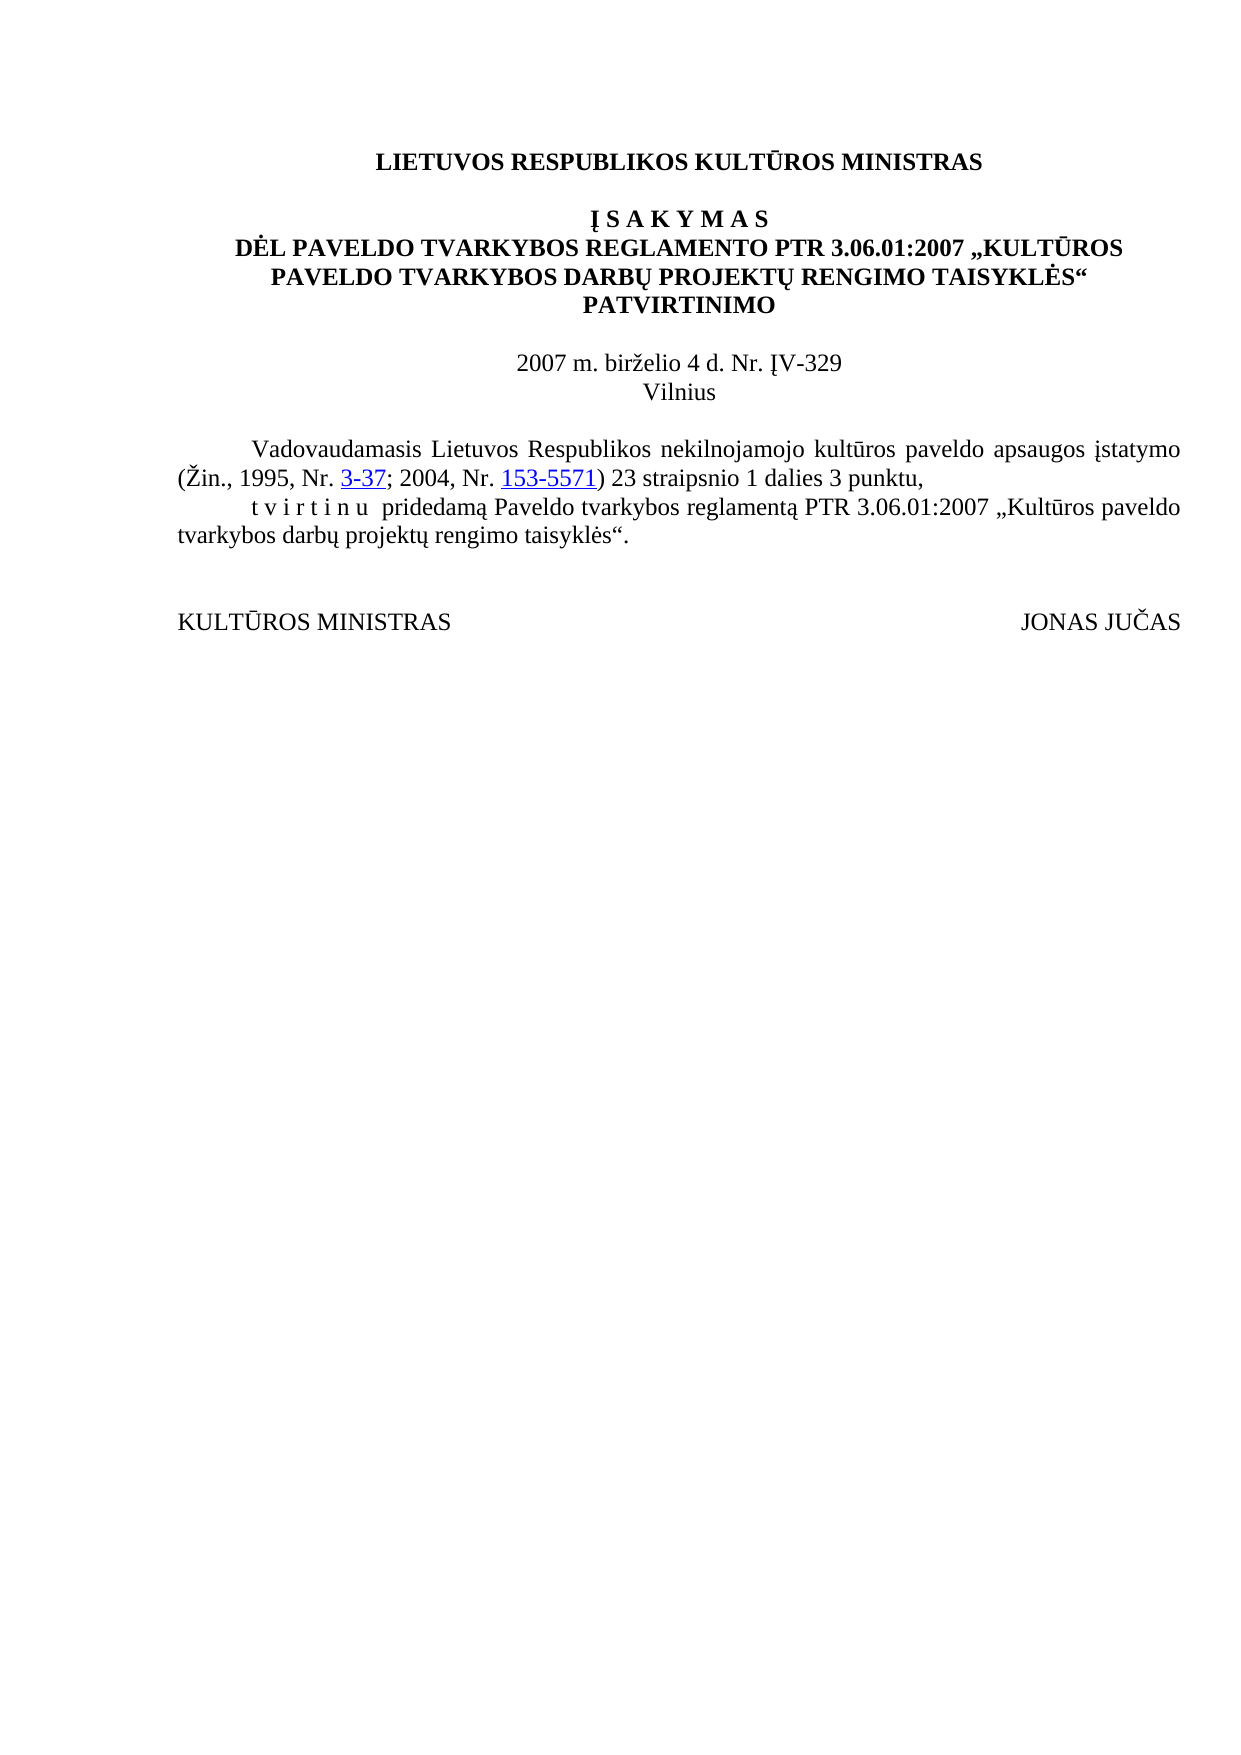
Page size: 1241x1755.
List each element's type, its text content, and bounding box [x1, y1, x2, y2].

text 2007 m. birželio 4 d. Nr. ĮV-329 [177, 348, 1181, 377]
text Vilnius [177, 377, 1181, 406]
text KULTŪROS MINISTRAS JONAS JUČAS [177, 607, 1181, 636]
text LIETUVOS RESPUBLIKOS KULTŪROS MINISTRAS [177, 147, 1181, 176]
text tvirtinu pridedamą Paveldo tvarkybos reglamentą PTR 3.06.01:2007 „Kultūros paveldo tvarkybos darbų projektų rengimo taisyklės“. [177, 492, 1181, 549]
text Į S A K Y M A S [177, 204, 1181, 233]
text DĖL PAVELDO TVARKYBOS REGLAMENTO PTR 3.06.01:2007 „KULTŪROS PAVELDO TVARKYBOS DARBŲ PROJEKTŲ RENGIMO TAISYKLĖS“ PATVIRTINIMO [177, 233, 1181, 319]
text Vadovaudamasis Lietuvos Respublikos nekilnojamojo kultūros paveldo apsaugos įstatymo (Žin., 1995, Nr. 3-37; 2004, Nr. 153-5571) 23 straipsnio 1 dalies 3 punktu, [177, 434, 1181, 492]
